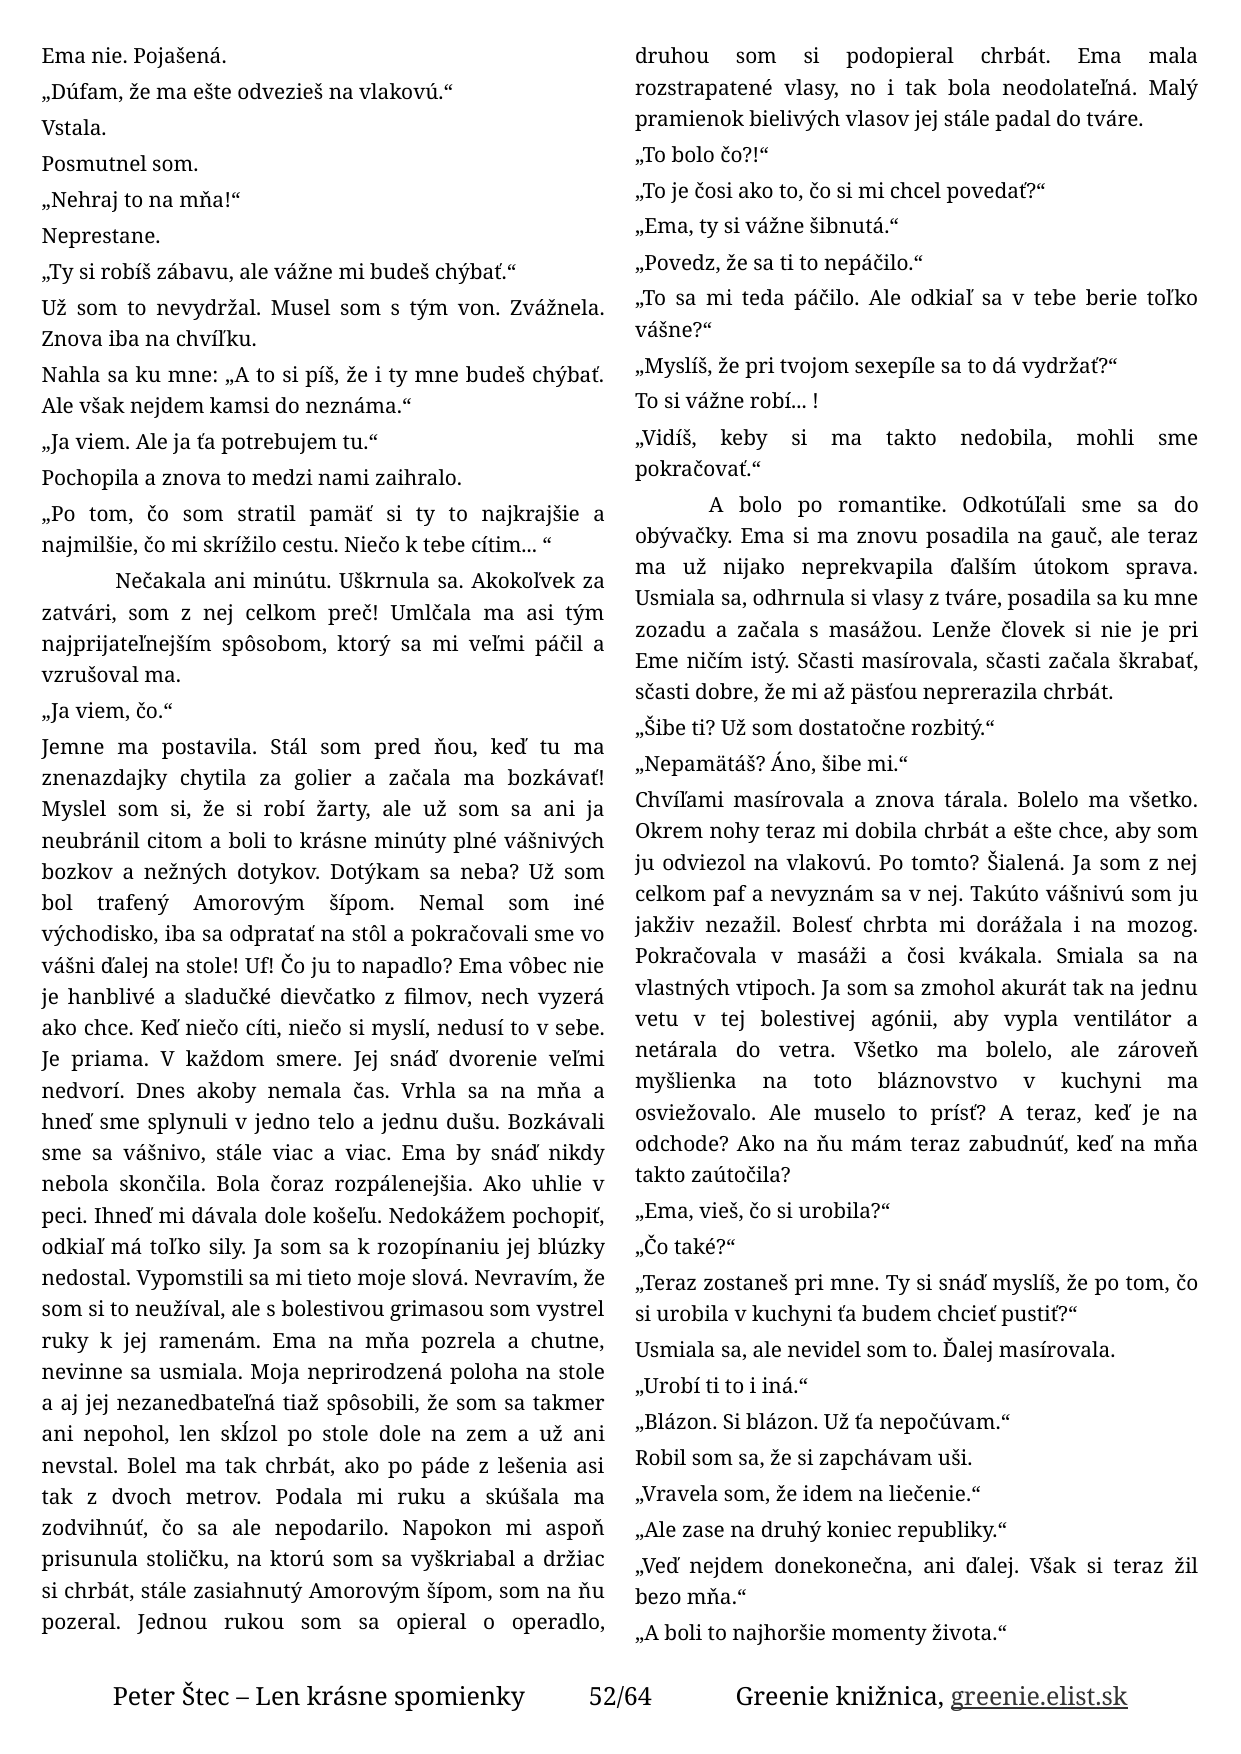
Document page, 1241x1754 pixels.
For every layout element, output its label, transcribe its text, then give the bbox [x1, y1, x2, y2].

text Ema nie. Pojašená. [41, 41, 605, 70]
text „Ema, vieš, čo si urobila?“ [635, 1196, 1199, 1224]
text Chvíľami masírovala a znova tárala. Bolelo ma všetko. Okrem nohy teraz mi dobila chrbát a ešte chce, aby som ju odviezol na vlakovú. Po tomto? Šialená. Ja som z nej celkom paf a nevyznám sa v nej. Takúto vášnivú som ju jakživ nezažil. Bolesť chrbta mi dorážala i na mozog. Pokračovala v masáži a čosi kvákala. Smiala sa na vlastných vtipoch. Ja som sa zmohol akurát tak na jednu vetu v tej bolestivej agónii, aby vypla ventilátor a netárala do vetra. Všetko ma bolelo, ale zároveň myšlienka na toto bláznovstvo v kuchyni ma osviežovalo. Ale muselo to prísť? A teraz, keď je na odchode? Ako na ňu mám teraz zabudnúť, keď na mňa takto zaútočila? [635, 785, 1199, 1188]
text Nahla sa ku mne: „A to si píš, že i ty mne budeš chýbať. Ale však nejdem kamsi do neznáma.“ [41, 360, 605, 420]
text Usmiala sa, ale nevidel som to. Ďalej masírovala. [635, 1335, 1199, 1363]
text „Šibe ti? Už som dostatočne rozbitý.“ [635, 713, 1199, 742]
text To si vážne robí... ! [635, 387, 1199, 415]
text Už som to nevydržal. Musel som s tým von. Zvážnela. Znova iba na chvíľku. [41, 293, 605, 353]
text Pochopila a znova to medzi nami zaihralo. [41, 463, 605, 492]
text „Čo také?“ [635, 1232, 1199, 1260]
text „Ale zase na druhý koniec republiky.“ [635, 1515, 1199, 1543]
text „Vravela som, že idem na liečenie.“ [635, 1479, 1199, 1507]
text „A boli to najhoršie momenty života.“ [635, 1618, 1199, 1646]
text druhou som si podopieral chrbát. Ema mala rozstrapatené vlasy, no i tak bola neodolateľná. Malý pramienok bielivých vlasov jej stále padal do tváre. [635, 41, 1199, 132]
text „Vidíš, keby si ma takto nedobila, mohli sme pokračovať.“ [635, 423, 1199, 482]
text „To sa mi teda páčilo. Ale odkiaľ sa v tebe berie toľko vášne?“ [635, 283, 1199, 343]
text „Dúfam, že ma ešte odvezieš na vlakovú.“ [41, 77, 605, 106]
text „Ema, ty si vážne šibnutá.“ [635, 212, 1199, 240]
text Neprestane. [41, 221, 605, 249]
text „Ty si robíš zábavu, ale vážne mi budeš chýbať.“ [41, 257, 605, 285]
text Posmutnel som. [41, 149, 605, 178]
text „Myslíš, že pri tvojom sexepíle sa to dá vydržať?“ [635, 351, 1199, 379]
text A bolo po romantike. Odkotúľali sme sa do obývačky. Ema si ma znovu posadila na gauč, ale teraz ma už nijako neprekvapila ďalším útokom sprava. Usmiala sa, odhrnula si vlasy z tváre, posadila sa ku mne zozadu a začala s masážou. Lenže človek si nie je pri Eme ničím istý. Sčasti masírovala, sčasti začala škrabať, sčasti dobre, že mi až päsťou neprerazila chrbát. [635, 490, 1199, 706]
text „Teraz zostaneš pri mne. Ty si snáď myslíš, že po tom, čo si urobila v kuchyni ťa budem chcieť pustiť?“ [635, 1268, 1199, 1328]
text „Blázon. Si blázon. Už ťa nepočúvam.“ [635, 1407, 1199, 1435]
text Nečakala ani minútu. Uškrnula sa. Akokoľvek za zatvári, som z nej celkom preč! Umlčala ma asi tým najprijateľnejším spôsobom, ktorý sa mi veľmi páčil a vzrušoval ma. [41, 566, 605, 688]
text „Urobí ti to i iná.“ [635, 1371, 1199, 1399]
text „Povedz, že sa ti to nepáčilo.“ [635, 248, 1199, 276]
text Jemne ma postavila. Stál som pred ňou, keď tu ma znenazdajky chytila za golier a začala ma bozkávať! Myslel som si, že si robí žarty, ale už som sa ani ja neubránil citom a boli to krásne minúty plné vášnivých bozkov a nežných dotykov. Dotýkam sa neba? Už som bol trafený Amorovým šípom. Nemal som iné východisko, iba sa odpratať na stôl a pokračovali sme vo vášni ďalej na stole! Uf! Čo ju to napadlo? Ema vôbec nie je hanblivé a sladučké dievčatko z filmov, nech vyzerá ako chce. Keď niečo cíti, niečo si myslí, nedusí to v sebe. Je priama. V každom smere. Jej snáď dvorenie veľmi nedvorí. Dnes akoby nemala čas. Vrhla sa na mňa a hneď sme splynuli v jedno telo a jednu dušu. Bozkávali sme sa vášnivo, stále viac a viac. Ema by snáď nikdy nebola skončila. Bola čoraz rozpálenejšia. Ako uhlie v peci. Ihneď mi dávala dole košeľu. Nedokážem pochopiť, odkiaľ má toľko sily. Ja som sa k rozopínaniu jej blúzky nedostal. Vypomstili sa mi tieto moje slová. Nevravím, že som si to neužíval, ale s bolestivou grimasou som vystrel ruky k jej ramenám. Ema na mňa pozrela a chutne, nevinne sa usmiala. Moja neprirodzená poloha na stole a aj jej nezanedbateľná tiaž spôsobili, že som sa takmer ani nepohol, len skĺzol po stole dole na zem a už ani nevstal. Bolel ma tak chrbát, ako po páde z lešenia asi tak z dvoch metrov. Podala mi ruku a skúšala ma zodvihnúť, čo sa ale nepodarilo. Napokon mi aspoň prisunula stoličku, na ktorú som sa vyškriabal a držiac si chrbát, stále zasiahnutý Amorovým šípom, som na ňu pozeral. Jednou rukou som sa opieral o operadlo, [41, 732, 605, 1635]
text „Po tom, čo som stratil pamäť si ty to najkrajšie a najmilšie, čo mi skrížilo cestu. Niečo k tebe cítim... “ [41, 499, 605, 559]
text „Ja viem, čo.“ [41, 696, 605, 724]
text „Veď nejdem donekonečna, ani ďalej. Však si teraz žil bezo mňa.“ [635, 1551, 1199, 1610]
text „Nehraj to na mňa!“ [41, 185, 605, 213]
text „Ja viem. Ale ja ťa potrebujem tu.“ [41, 427, 605, 456]
text „To bolo čo?!“ [635, 140, 1199, 168]
text Robil som sa, že si zapchávam uši. [635, 1443, 1199, 1471]
text Vstala. [41, 113, 605, 142]
text „To je čosi ako to, čo si mi chcel povedať?“ [635, 176, 1199, 204]
text „Nepamätáš? Áno, šibe mi.“ [635, 749, 1199, 778]
